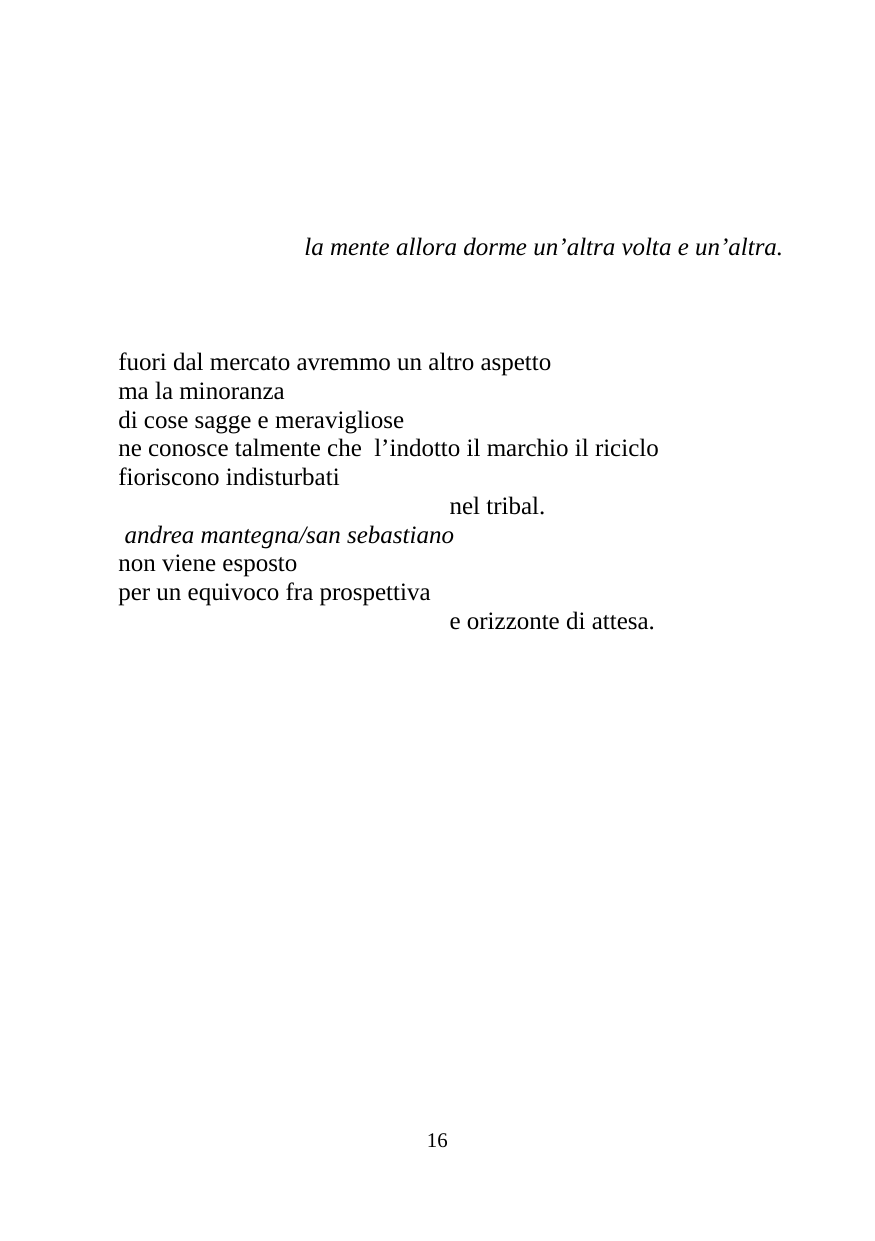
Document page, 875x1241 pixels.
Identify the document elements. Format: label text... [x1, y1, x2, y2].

text per un equivoco fra prospettiva [118, 577, 786, 606]
text andrea mantegna/san sebastiano [118, 520, 786, 548]
text fuori dal mercato avremmo un altro aspetto [118, 347, 786, 376]
text fioriscono indisturbati [118, 462, 786, 491]
text non viene esposto [118, 548, 786, 577]
text e orizzonte di attesa. [118, 606, 786, 635]
text di cose sagge e meravigliose [118, 405, 786, 433]
text nel tribal. [118, 491, 786, 520]
text ne conosce talmente che l’indotto il marchio il riciclo [118, 433, 786, 462]
text la mente allora dorme un’altra volta e un’altra. [118, 232, 786, 261]
text ma la minoranza [118, 376, 786, 405]
